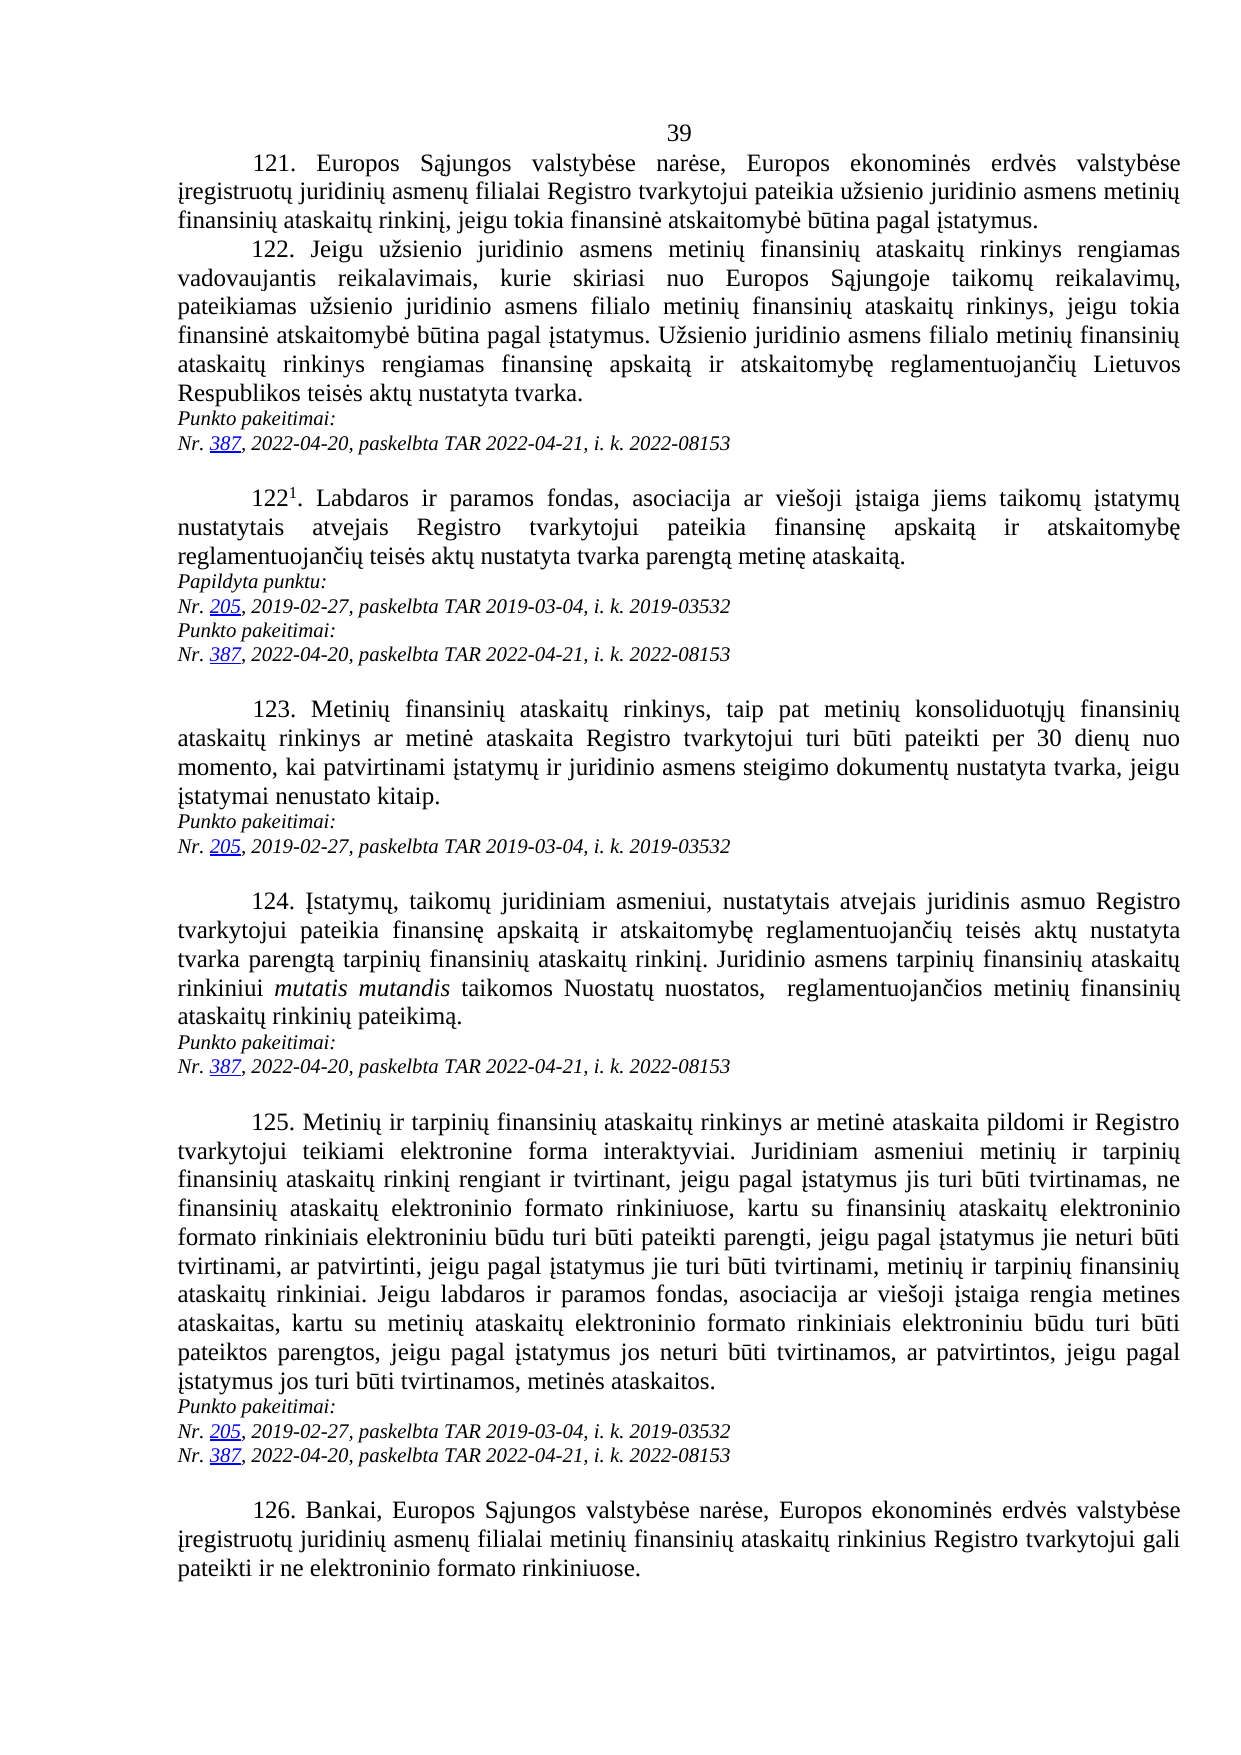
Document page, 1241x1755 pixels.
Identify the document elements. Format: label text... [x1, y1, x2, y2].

text 123. Metinių finansinių ataskaitų rinkinys, taip pat metinių konsoliduotųjų finansinių ataskaitų rinkinys ar metinė ataskaita Registro tvarkytojui turi būti pateikti per 30 dienų nuo momento, kai patvirtinami įstatymų ir juridinio asmens steigimo dokumentų nustatyta tvarka, jeigu įstatymai nenustato kitaip. [177, 694, 1181, 809]
text 121. Europos Sąjungos valstybėse narėse, Europos ekonominės erdvės valstybėse įregistruotų juridinių asmenų filialai Registro tvarkytojui pateikia užsienio juridinio asmens metinių finansinių ataskaitų rinkinį, jeigu tokia finansinė atskaitomybė būtina pagal įstatymus. [177, 148, 1181, 234]
text Papildyta punktu: [177, 569, 1181, 593]
text Nr. 387, 2022-04-20, paskelbta TAR 2022-04-21, i. k. 2022-08153 [177, 1054, 1181, 1078]
text Nr. 387, 2022-04-20, paskelbta TAR 2022-04-21, i. k. 2022-08153 [177, 1443, 1181, 1467]
text Punkto pakeitimai: [177, 809, 1181, 833]
text Punkto pakeitimai: [177, 406, 1181, 430]
text Punkto pakeitimai: [177, 1030, 1181, 1054]
text Punkto pakeitimai: [177, 618, 1181, 642]
text Nr. 387, 2022-04-20, paskelbta TAR 2022-04-21, i. k. 2022-08153 [177, 642, 1181, 666]
text 122. Jeigu užsienio juridinio asmens metinių finansinių ataskaitų rinkinys rengiamas vadovaujantis reikalavimais, kurie skiriasi nuo Europos Sąjungoje taikomų reikalavimų, pateikiamas užsienio juridinio asmens filialo metinių finansinių ataskaitų rinkinys, jeigu tokia finansinė atskaitomybė būtina pagal įstatymus. Užsienio juridinio asmens filialo metinių finansinių ataskaitų rinkinys rengiamas finansinę apskaitą ir atskaitomybę reglamentuojančių Lietuvos Respublikos teisės aktų nustatyta tvarka. [177, 234, 1181, 406]
text Nr. 205, 2019-02-27, paskelbta TAR 2019-03-04, i. k. 2019-03532 [177, 1418, 1181, 1443]
text 125. Metinių ir tarpinių finansinių ataskaitų rinkinys ar metinė ataskaita pildomi ir Registro tvarkytojui teikiami elektronine forma interaktyviai. Juridiniam asmeniui metinių ir tarpinių finansinių ataskaitų rinkinį rengiant ir tvirtinant, jeigu pagal įstatymus jis turi būti tvirtinamas, ne finansinių ataskaitų elektroninio formato rinkiniuose, kartu su finansinių ataskaitų elektroninio formato rinkiniais elektroniniu būdu turi būti pateikti parengti, jeigu pagal įstatymus jie neturi būti tvirtinami, ar patvirtinti, jeigu pagal įstatymus jie turi būti tvirtinami, metinių ir tarpinių finansinių ataskaitų rinkiniai. Jeigu labdaros ir paramos fondas, asociacija ar viešoji įstaiga rengia metines ataskaitas, kartu su metinių ataskaitų elektroninio formato rinkiniais elektroniniu būdu turi būti pateiktos parengtos, jeigu pagal įstatymus jos neturi būti tvirtinamos, ar patvirtintos, jeigu pagal įstatymus jos turi būti tvirtinamos, metinės ataskaitos. [177, 1107, 1181, 1394]
text 126. Bankai, Europos Sąjungos valstybėse narėse, Europos ekonominės erdvės valstybėse įregistruotų juridinių asmenų filialai metinių finansinių ataskaitų rinkinius Registro tvarkytojui gali pateikti ir ne elektroninio formato rinkiniuose. [177, 1495, 1181, 1582]
text Punkto pakeitimai: [177, 1394, 1181, 1418]
text Nr. 205, 2019-02-27, paskelbta TAR 2019-03-04, i. k. 2019-03532 [177, 833, 1181, 858]
text 124. Įstatymų, taikomų juridiniam asmeniui, nustatytais atvejais juridinis asmuo Registro tvarkytojui pateikia finansinę apskaitą ir atskaitomybę reglamentuojančių teisės aktų nustatyta tvarka parengtą tarpinių finansinių ataskaitų rinkinį. Juridinio asmens tarpinių finansinių ataskaitų rinkiniui mutatis mutandis taikomos Nuostatų nuostatos, reglamentuojančios metinių finansinių ataskaitų rinkinių pateikimą. [177, 886, 1181, 1030]
text Nr. 387, 2022-04-20, paskelbta TAR 2022-04-21, i. k. 2022-08153 [177, 430, 1181, 454]
text Nr. 205, 2019-02-27, paskelbta TAR 2019-03-04, i. k. 2019-03532 [177, 593, 1181, 618]
text 1221. Labdaros ir paramos fondas, asociacija ar viešoji įstaiga jiems taikomų įstatymų nustatytais atvejais Registro tvarkytojui pateikia finansinę apskaitą ir atskaitomybę reglamentuojančių teisės aktų nustatyta tvarka parengtą metinę ataskaitą. [177, 483, 1181, 569]
